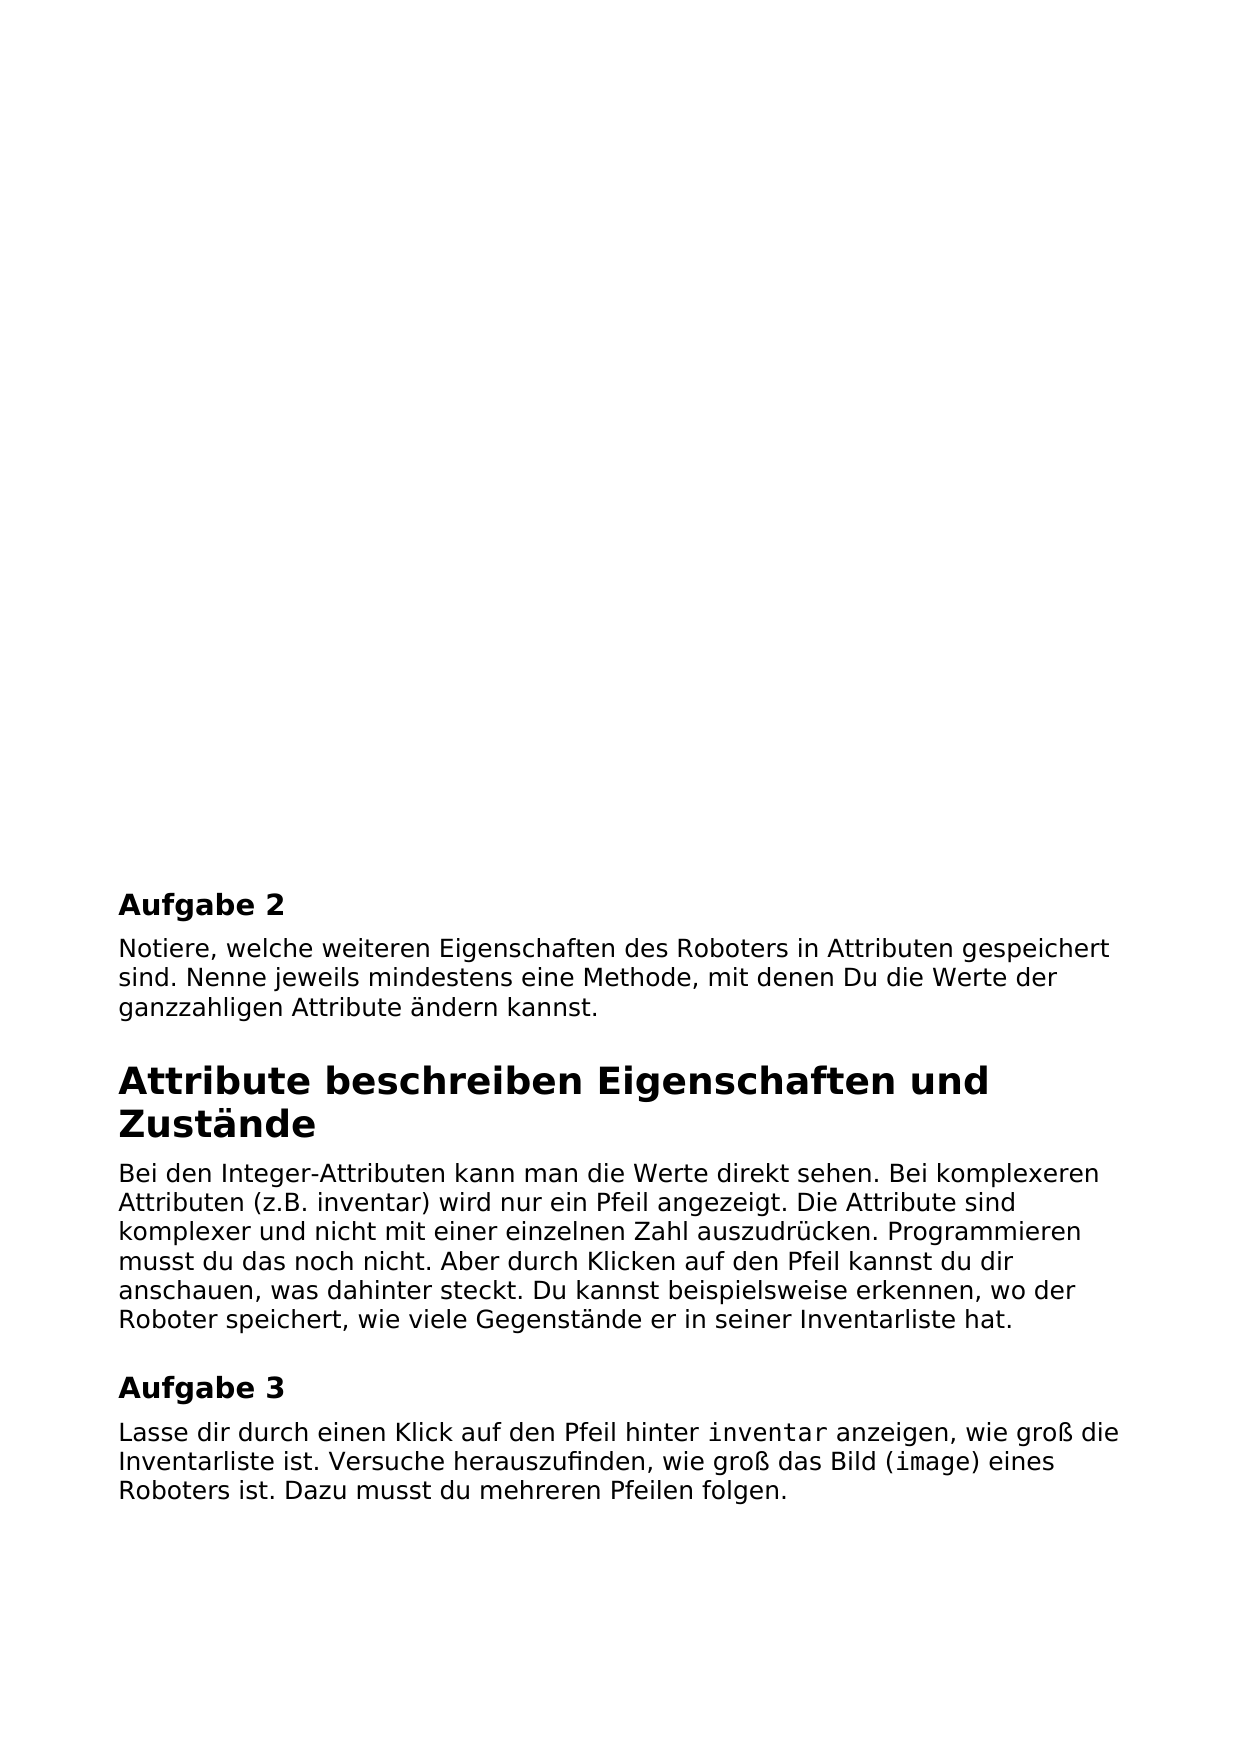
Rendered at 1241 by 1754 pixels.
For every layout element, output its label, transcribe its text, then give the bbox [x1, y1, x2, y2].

subtitle Aufgabe 3 [118, 1372, 1122, 1406]
subtitle Aufgabe 2 [118, 888, 1122, 922]
text Lasse dir durch einen Klick auf den Pfeil hinter inventar anzeigen, wie groß die Inventarliste ist. Versuche herauszufinden, wie groß das Bild (image) eines Roboters ist. Dazu musst du mehreren Pfeilen folgen. [118, 1418, 1122, 1506]
text Notiere, welche weiteren Eigenschaften des Roboters in Attributen gespeichert sind. Nenne jeweils mindestens eine Methode, mit denen Du die Werte der ganzzahligen Attribute ändern kannst. [118, 934, 1122, 1022]
subtitle Attribute beschreiben Eigenschaften und Zustände [118, 1059, 1122, 1147]
text Bei den Integer-Attributen kann man die Werte direkt sehen. Bei komplexeren Attributen (z.B. inventar) wird nur ein Pfeil angezeigt. Die Attribute sind komplexer und nicht mit einer einzelnen Zahl auszudrücken. Programmieren musst du das noch nicht. Aber durch Klicken auf den Pfeil kannst du dir anschauen, was dahinter steckt. Du kannst beispielsweise erkennen, wo der Roboter speichert, wie viele Gegenstände er in seiner Inventarliste hat. [118, 1159, 1122, 1334]
